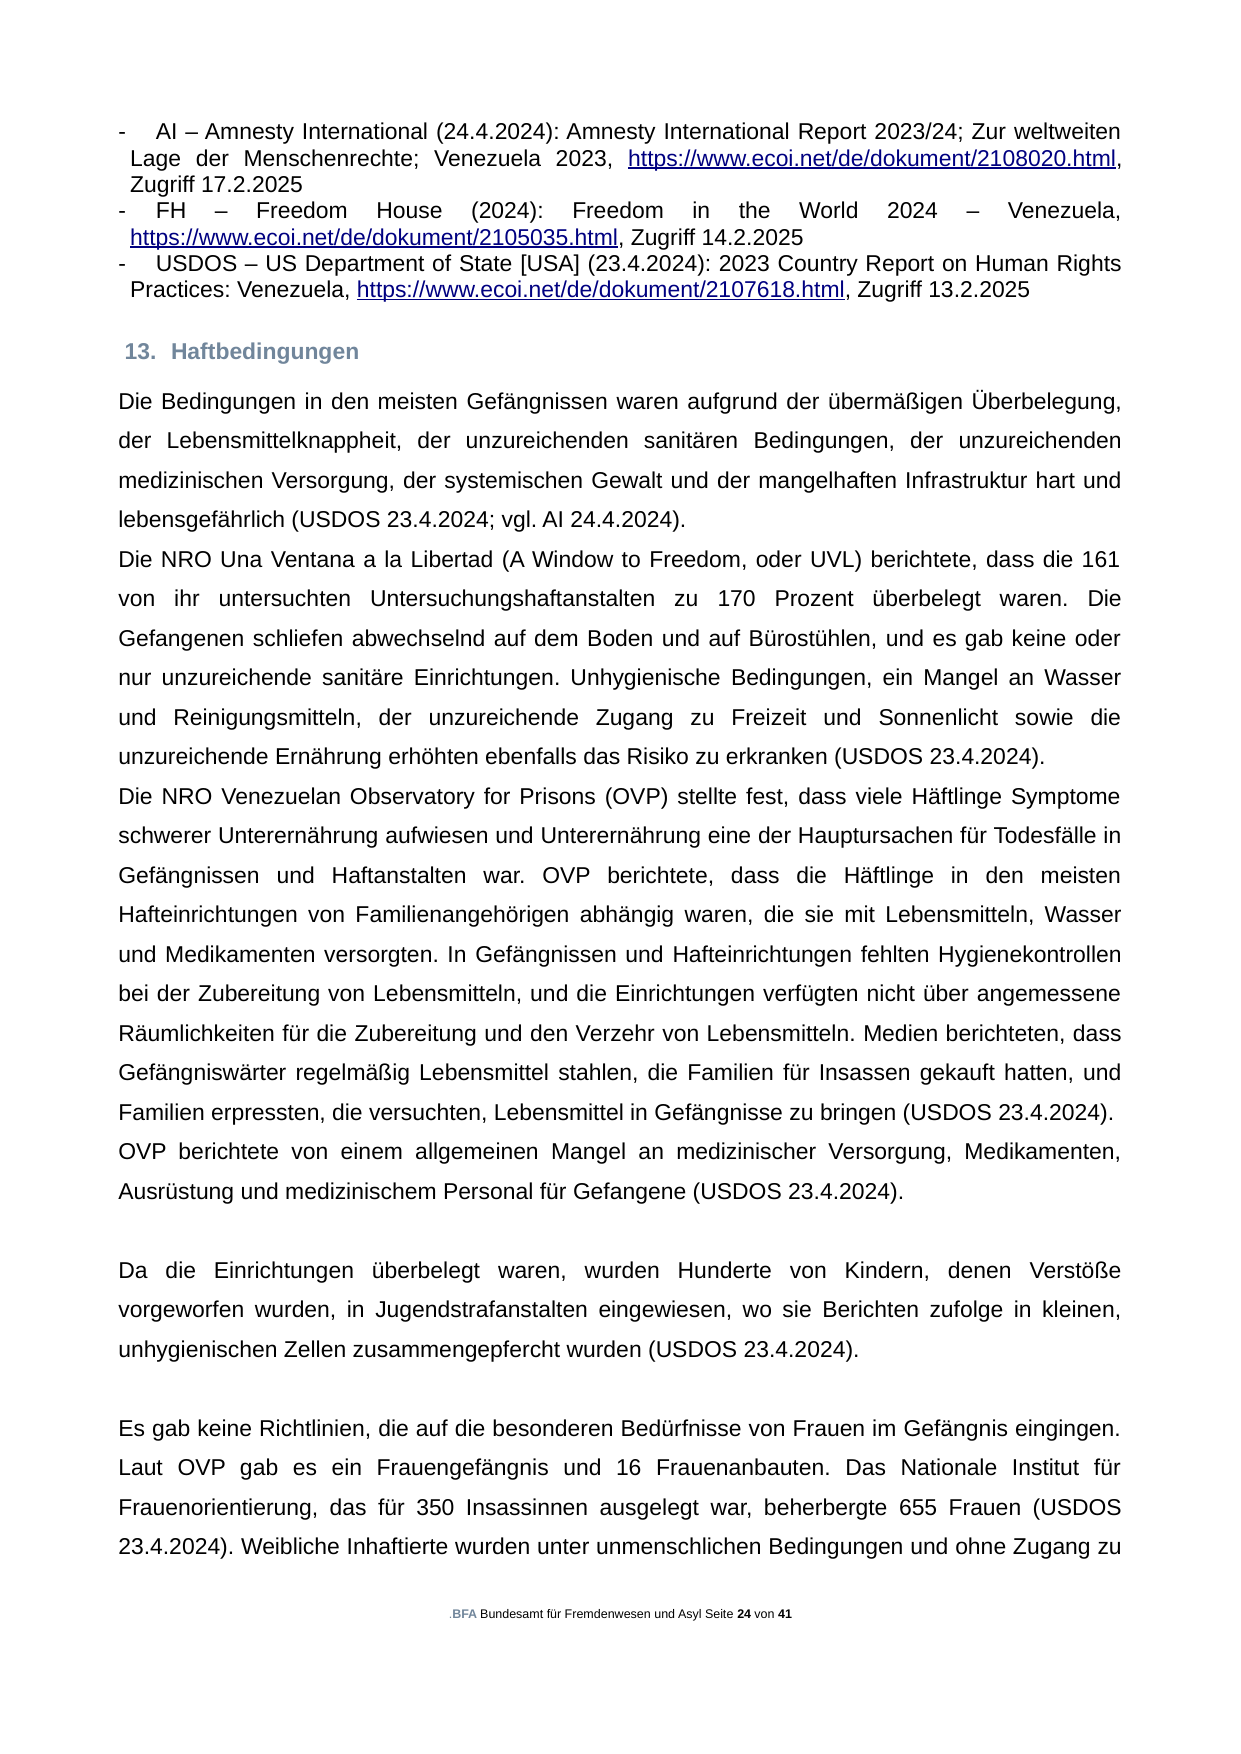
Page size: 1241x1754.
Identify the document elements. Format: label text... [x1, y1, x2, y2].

subtitle Haftbedingungen [118, 338, 1112, 364]
text Da die Einrichtungen überbelegt waren, wurden Hunderte von Kindern, denen Verstöße vorgeworfen wurden, in Jugendstrafanstalten eingewiesen, wo sie Berichten zufolge in kleinen, unhygienischen Zellen zusammengepfercht wurden (USDOS 23.4.2024). [118, 1257, 1122, 1362]
text Die Bedingungen in den meisten Gefängnissen waren aufgrund der übermäßigen Überbelegung, der Lebensmittelknappheit, der unzureichenden sanitären Bedingungen, der unzureichenden medizinischen Versorgung, der systemischen Gewalt und der mangelhaften Infrastruktur hart und lebensgefährlich (USDOS 23.4.2024; vgl. AI 24.4.2024). [118, 388, 1122, 533]
list FH – Freedom House (2024): Freedom in the World 2024 – Venezuela, https://www.ecoi.net/de/dokument/2105035.html, Zugriff 14.2.2025 [118, 197, 1122, 250]
text Die NRO Venezuelan Observatory for Prisons (OVP) stellte fest, dass viele Häftlinge Symptome schwerer Unterernährung aufwiesen und Unterernährung eine der Hauptursachen für Todesfälle in Gefängnissen und Haftanstalten war. OVP berichtete, dass die Häftlinge in den meisten Hafteinrichtungen von Familienangehörigen abhängig waren, die sie mit Lebensmitteln, Wasser und Medikamenten versorgten. In Gefängnissen und Hafteinrichtungen fehlten Hygienekontrollen bei der Zubereitung von Lebensmitteln, und die Einrichtungen verfügten nicht über angemessene Räumlichkeiten für die Zubereitung und den Verzehr von Lebensmitteln. Medien berichteten, dass Gefängniswärter regelmäßig Lebensmittel stahlen, die Familien für Insassen gekauft hatten, und Familien erpressten, die versuchten, Lebensmittel in Gefängnisse zu bringen (USDOS 23.4.2024). [118, 783, 1122, 1125]
text OVP berichtete von einem allgemeinen Mangel an medizinischer Versorgung, Medikamenten, Ausrüstung und medizinischem Personal für Gefangene (USDOS 23.4.2024). [118, 1138, 1122, 1204]
text Die NRO Una Ventana a la Libertad (A Window to Freedom, oder UVL) berichtete, dass die 161 von ihr untersuchten Untersuchungshaftanstalten zu 170 Prozent überbelegt waren. Die Gefangenen schliefen abwechselnd auf dem Boden und auf Bürostühlen, und es gab keine oder nur unzureichende sanitäre Einrichtungen. Unhygienische Bedingungen, ein Mangel an Wasser und Reinigungsmitteln, der unzureichende Zugang zu Freizeit und Sonnenlicht sowie die unzureichende Ernährung erhöhten ebenfalls das Risiko zu erkranken (USDOS 23.4.2024). [118, 546, 1122, 770]
text Es gab keine Richtlinien, die auf die besonderen Bedürfnisse von Frauen im Gefängnis eingingen. Laut OVP gab es ein Frauengefängnis und 16 Frauenanbauten. Das Nationale Institut für Frauenorientierung, das für 350 Insassinnen ausgelegt war, beherbergte 655 Frauen (USDOS 23.4.2024). Weibliche Inhaftierte wurden unter unmenschlichen Bedingungen und ohne Zugang zu [118, 1414, 1122, 1559]
list USDOS – US Department of State [USA] (23.4.2024): 2023 Country Report on Human Rights Practices: Venezuela, https://www.ecoi.net/de/dokument/2107618.html, Zugriff 13.2.2025 [118, 250, 1122, 303]
list AI – Amnesty International (24.4.2024): Amnesty International Report 2023/24; Zur weltweiten Lage der Menschenrechte; Venezuela 2023, https://www.ecoi.net/de/dokument/2108020.html, Zugriff 17.2.2025 [118, 118, 1122, 197]
